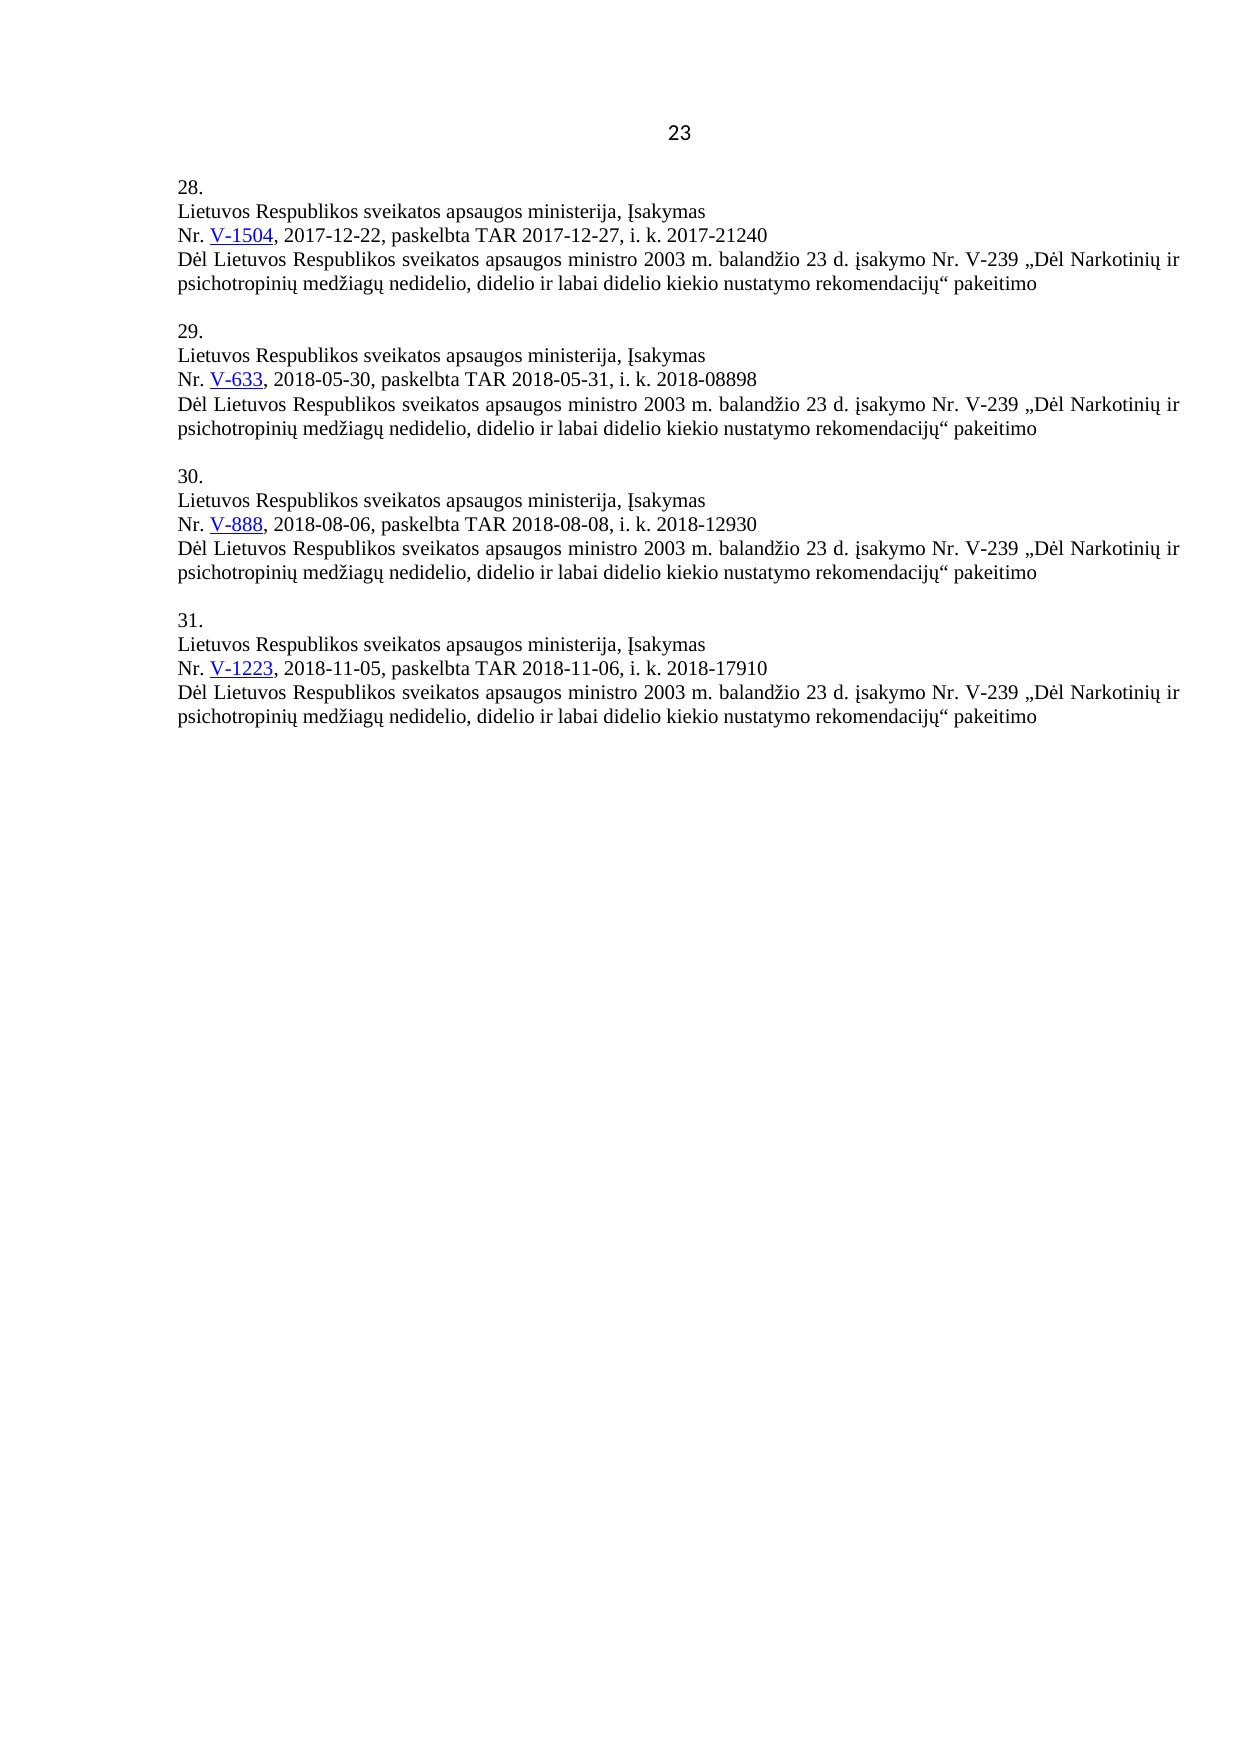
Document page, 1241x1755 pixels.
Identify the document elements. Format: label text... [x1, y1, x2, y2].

text Dėl Lietuvos Respublikos sveikatos apsaugos ministro 2003 m. balandžio 23 d. įsakymo Nr. V-239 „Dėl Narkotinių ir psichotropinių medžiagų nedidelio, didelio ir labai didelio kiekio nustatymo rekomendacijų“ pakeitimo [177, 536, 1181, 584]
text Lietuvos Respublikos sveikatos apsaugos ministerija, Įsakymas [177, 199, 1181, 223]
text Nr. V-888, 2018-08-06, paskelbta TAR 2018-08-08, i. k. 2018-12930 [177, 512, 1181, 536]
text 28. [177, 175, 1181, 199]
text Dėl Lietuvos Respublikos sveikatos apsaugos ministro 2003 m. balandžio 23 d. įsakymo Nr. V-239 „Dėl Narkotinių ir psichotropinių medžiagų nedidelio, didelio ir labai didelio kiekio nustatymo rekomendacijų“ pakeitimo [177, 247, 1181, 295]
text Dėl Lietuvos Respublikos sveikatos apsaugos ministro 2003 m. balandžio 23 d. įsakymo Nr. V-239 „Dėl Narkotinių ir psichotropinių medžiagų nedidelio, didelio ir labai didelio kiekio nustatymo rekomendacijų“ pakeitimo [177, 680, 1181, 728]
text Nr. V-633, 2018-05-30, paskelbta TAR 2018-05-31, i. k. 2018-08898 [177, 367, 1181, 391]
text Lietuvos Respublikos sveikatos apsaugos ministerija, Įsakymas [177, 632, 1181, 656]
text Lietuvos Respublikos sveikatos apsaugos ministerija, Įsakymas [177, 343, 1181, 367]
text Lietuvos Respublikos sveikatos apsaugos ministerija, Įsakymas [177, 488, 1181, 512]
text 31. [177, 608, 1181, 632]
text 30. [177, 464, 1181, 488]
text Dėl Lietuvos Respublikos sveikatos apsaugos ministro 2003 m. balandžio 23 d. įsakymo Nr. V-239 „Dėl Narkotinių ir psichotropinių medžiagų nedidelio, didelio ir labai didelio kiekio nustatymo rekomendacijų“ pakeitimo [177, 391, 1181, 439]
text Nr. V-1223, 2018-11-05, paskelbta TAR 2018-11-06, i. k. 2018-17910 [177, 656, 1181, 680]
text Nr. V-1504, 2017-12-22, paskelbta TAR 2017-12-27, i. k. 2017-21240 [177, 223, 1181, 247]
text 29. [177, 319, 1181, 343]
